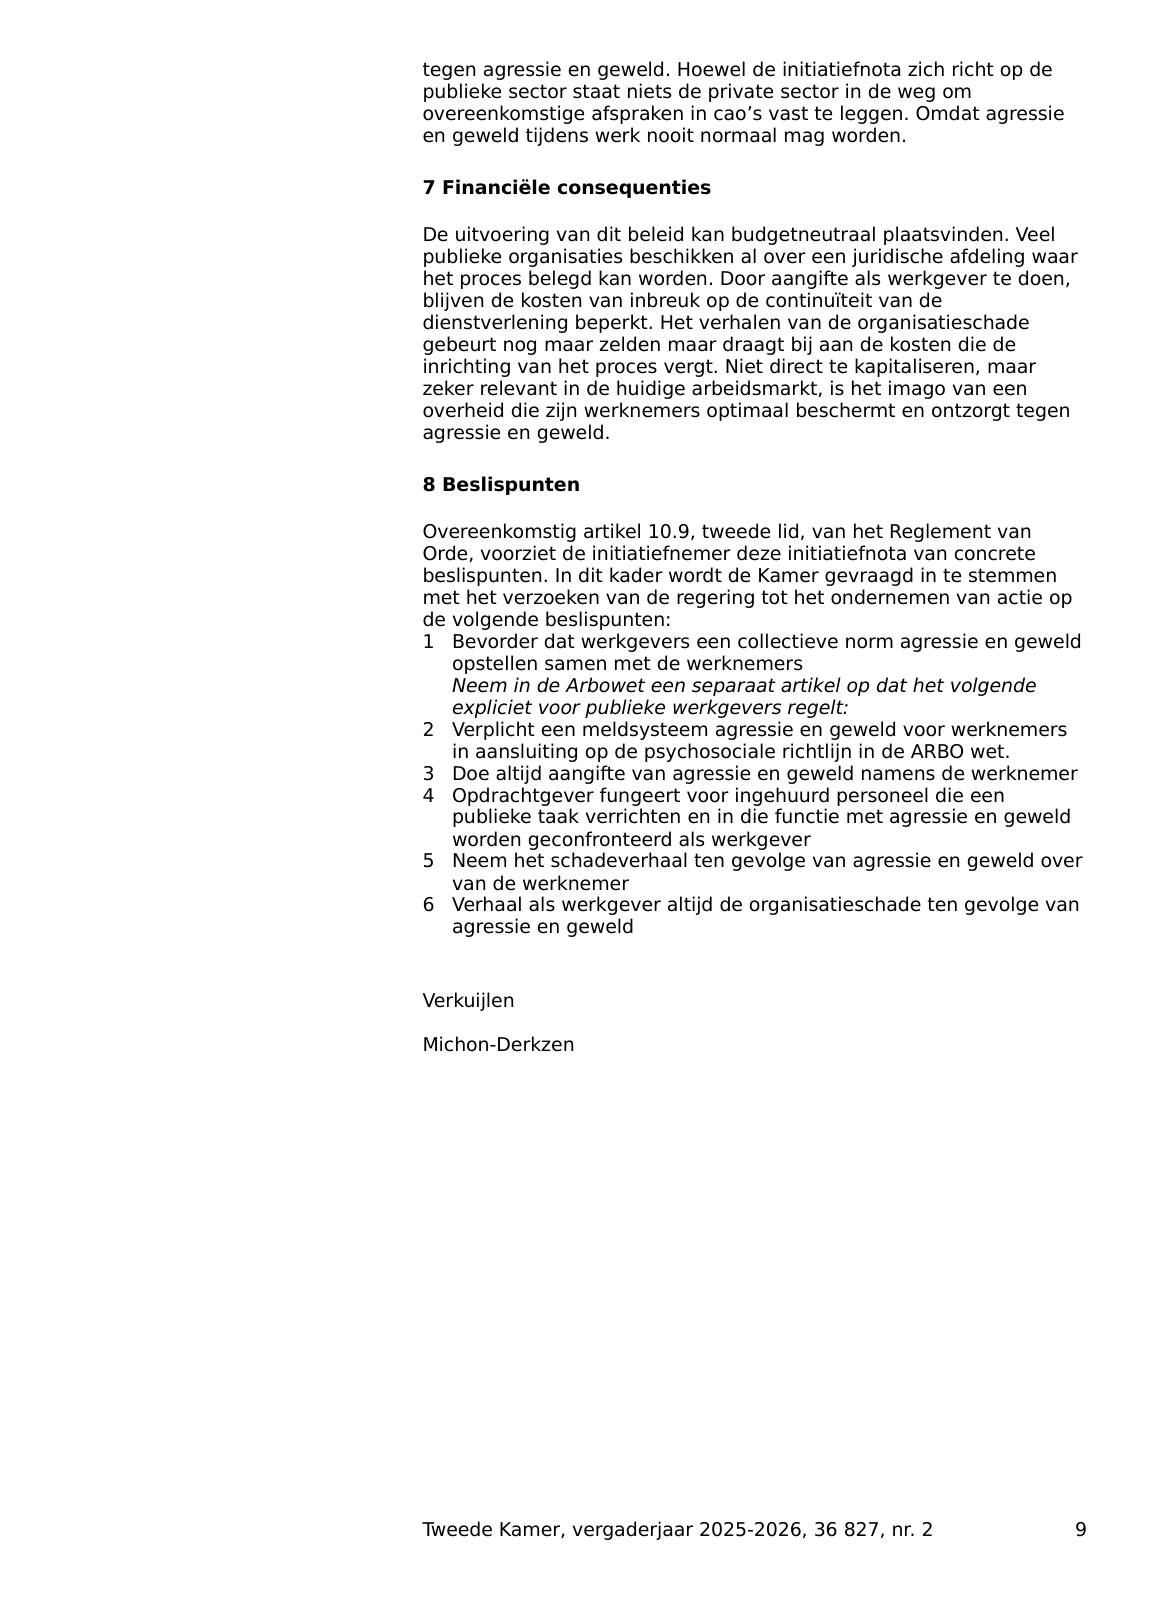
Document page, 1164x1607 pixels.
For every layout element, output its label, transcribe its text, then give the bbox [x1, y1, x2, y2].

subtitle 7 Financiële consequenties [422, 177, 1087, 199]
text 3 Doe altijd aangifte van agressie en geweld namens de werknemer [422, 762, 1087, 784]
text De uitvoering van dit beleid kan budgetneutraal plaatsvinden. Veel publieke organisaties beschikken al over een juridische afdeling waar het proces belegd kan worden. Door aangifte als werkgever te doen, blijven de kosten van inbreuk op de continuïteit van de dienstverlening beperkt. Het verhalen van de organisatieschade gebeurt nog maar zelden maar draagt bij aan de kosten die de inrichting van het proces vergt. Niet direct te kapitaliseren, maar zeker relevant in de huidige arbeidsmarkt, is het imago van een overheid die zijn werknemers optimaal beschermt en ontzorgt tegen agressie en geweld. [422, 224, 1087, 444]
text 1 Bevorder dat werkgevers een collectieve norm agressie en geweld opstellen samen met de werknemers [422, 631, 1087, 674]
text Verkuijlen Michon-Derkzen [422, 968, 1087, 1056]
text 6 Verhaal als werkgever altijd de organisatieschade ten gevolge van agressie en geweld [422, 894, 1087, 938]
subtitle 8 Beslispunten [422, 474, 1087, 496]
text tegen agressie en geweld. Hoewel de initiatiefnota zich richt op de publieke sector staat niets de private sector in de weg om overeenkomstige afspraken in cao’s vast te leggen. Omdat agressie en geweld tijdens werk nooit normaal mag worden. [422, 59, 1087, 147]
text 5 Neem het schadeverhaal ten gevolge van agressie en geweld over van de werknemer [422, 850, 1087, 894]
text 2 Verplicht een meldsysteem agressie en geweld voor werknemers in aansluiting op de psychosociale richtlijn in de ARBO wet. [422, 718, 1087, 762]
text Overeenkomstig artikel 10.9, tweede lid, van het Reglement van Orde, voorziet de initiatiefnemer deze initiatiefnota van concrete beslispunten. In dit kader wordt de Kamer gevraagd in te stemmen met het verzoeken van de regering tot het ondernemen van actie op de volgende beslispunten: [422, 521, 1087, 631]
text Neem in de Arbowet een separaat artikel op dat het volgende expliciet voor publieke werkgevers regelt: [452, 674, 1087, 718]
text 4 Opdrachtgever fungeert voor ingehuurd personeel die een publieke taak verrichten en in die functie met agressie en geweld worden geconfronteerd als werkgever [422, 784, 1087, 850]
